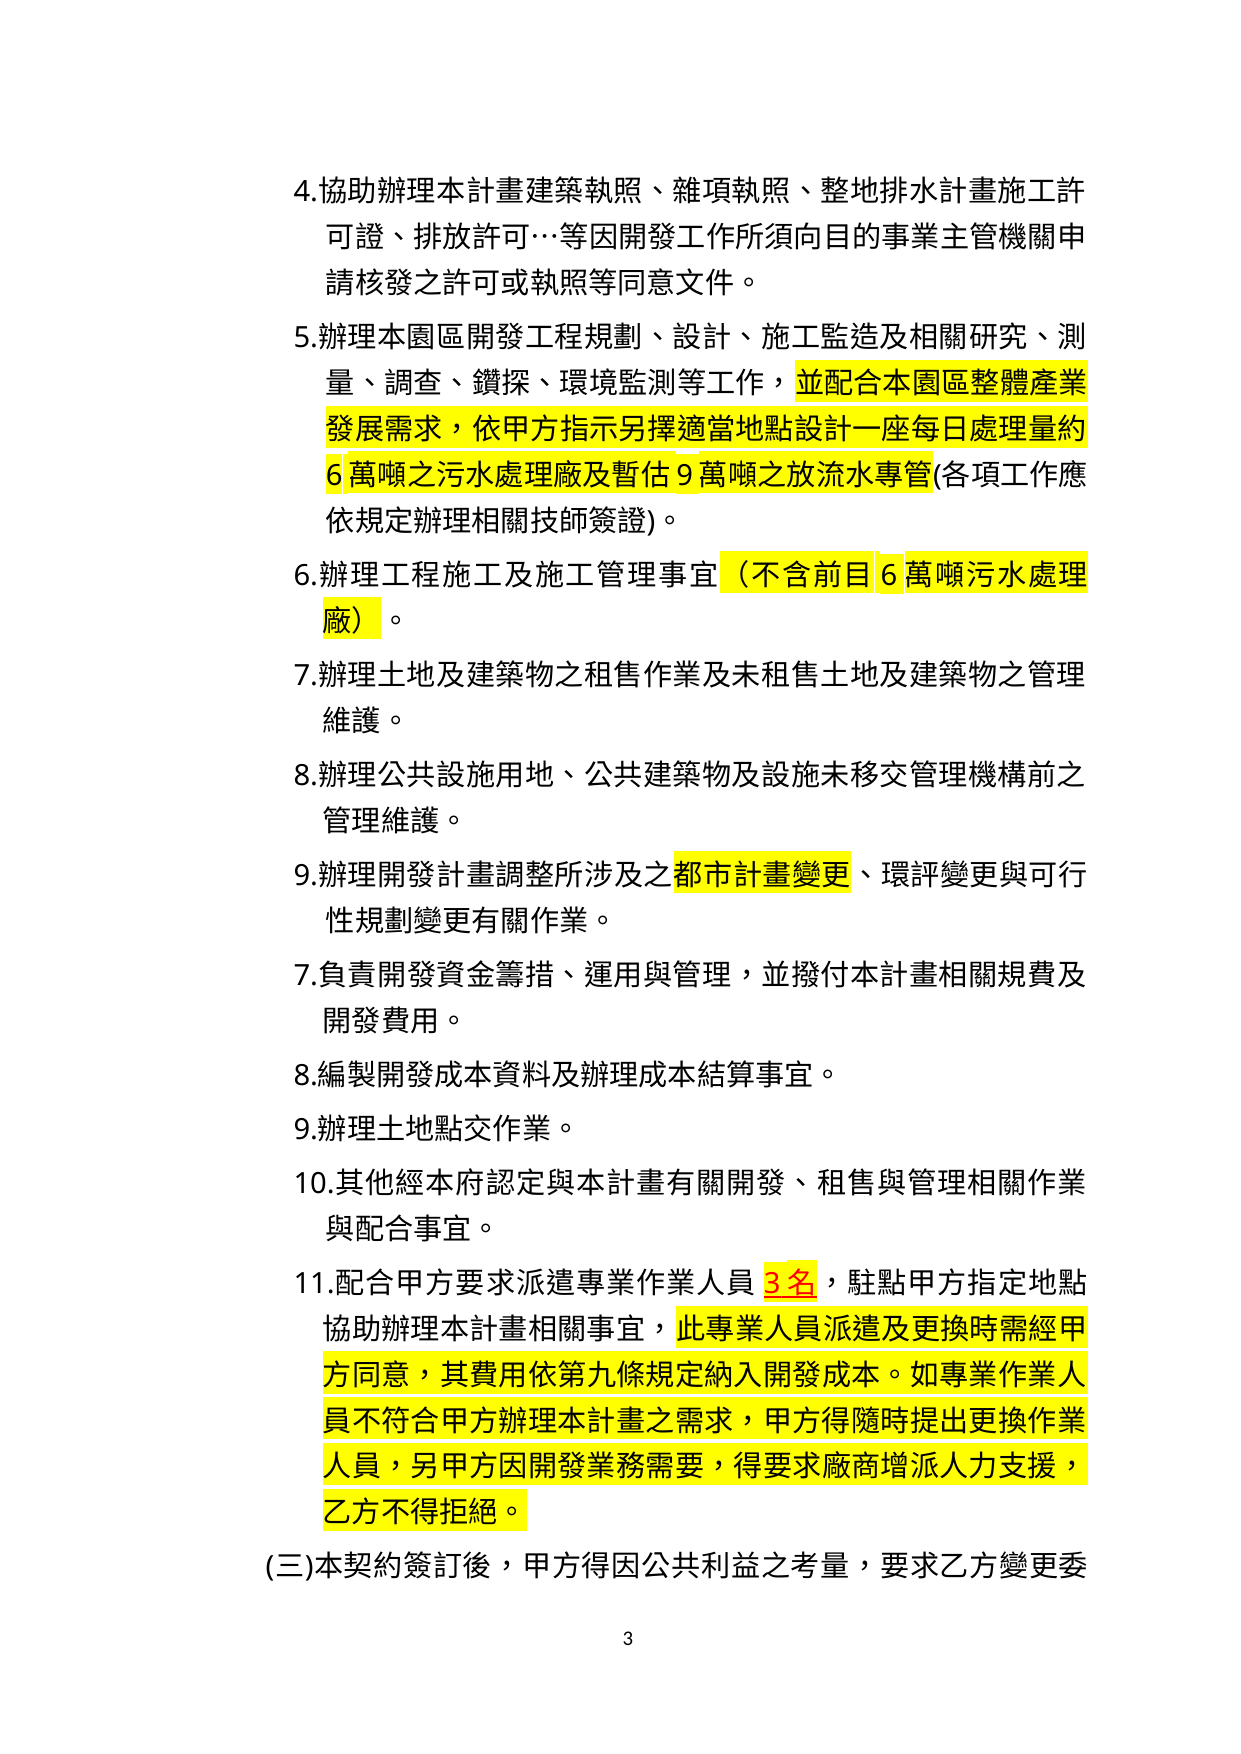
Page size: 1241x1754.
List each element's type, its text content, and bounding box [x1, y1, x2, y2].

list 11.配合甲方要求派遣專業作業人員3名，駐點甲方指定地點協助辦理本計畫相關事宜，此專業人員派遣及更換時需經甲方同意，其費用依第九條規定納入開發成本。如專業作業人員不符合甲方辦理本計畫之需求，甲方得隨時提出更換作業人員，另甲方因開發業務需要，得要求廠商增派人力支援，乙方不得拒絕。 [293, 1256, 1088, 1531]
list 6.辦理工程施工及施工管理事宜（不含前目6萬噸污水處理廠）。 [293, 548, 1088, 639]
list 8.編製開發成本資料及辦理成本結算事宜。 [293, 1048, 1088, 1094]
list 7.辦理土地及建築物之租售作業及未租售土地及建築物之管理維護。 [293, 648, 1088, 739]
list (三)本契約簽訂後，甲方得因公共利益之考量，要求乙方變更委 [265, 1539, 1088, 1585]
list 9.辦理土地點交作業。 [293, 1102, 1088, 1148]
list 8.辦理公共設施用地、公共建築物及設施未移交管理機構前之管理維護。 [293, 748, 1088, 839]
list 4.協助辦理本計畫建築執照、雜項執照、整地排水計畫施工許可證、排放許可…等因開發工作所須向目的事業主管機關申請核發之許可或執照等同意文件。 [293, 164, 1088, 302]
list 7.負責開發資金籌措、運用與管理，並撥付本計畫相關規費及開發費用。 [293, 948, 1088, 1039]
list 10.其他經本府認定與本計畫有關開發、租售與管理相關作業與配合事宜。 [293, 1156, 1088, 1248]
list 9.辦理開發計畫調整所涉及之都市計畫變更、環評變更與可行性規劃變更有關作業。 [293, 848, 1088, 939]
list 5.辦理本園區開發工程規劃、設計、施工監造及相關研究、測量、調查、鑽探、環境監測等工作，並配合本園區整體產業發展需求，依甲方指示另擇適當地點設計一座每日處理量約6萬噸之污水處理廠及暫估9萬噸之放流水專管(各項工作應依規定辦理相關技師簽證)。 [293, 310, 1088, 539]
